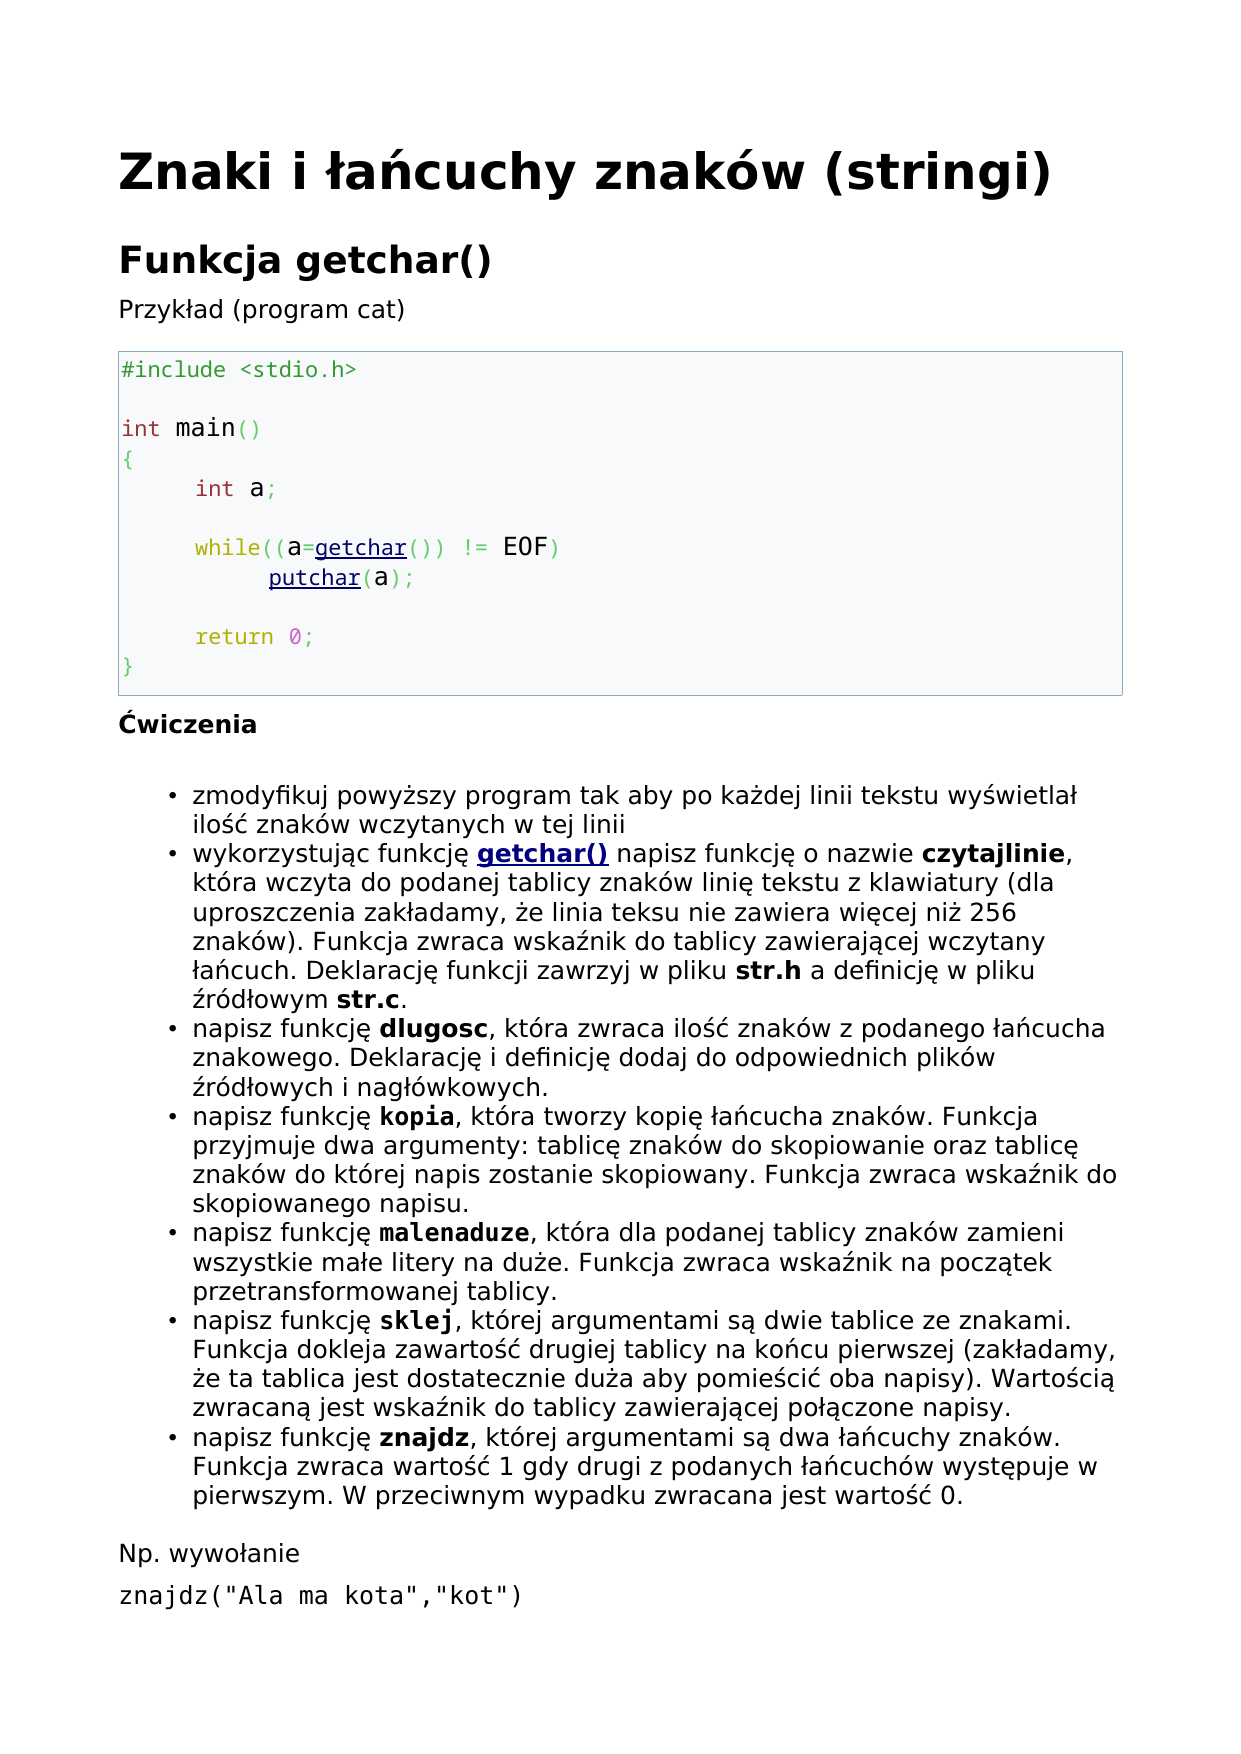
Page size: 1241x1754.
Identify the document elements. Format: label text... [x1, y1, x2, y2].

subtitle Znaki i łańcuchy znaków (stringi) [118, 143, 1122, 201]
subtitle Funkcja getchar() [118, 239, 1122, 282]
table_header #include <stdio.h> int main() { int a; while((a=getchar()) != EOF) putchar(a); return 0; } [119, 352, 1122, 695]
list napisz funkcję sklej, której argumentami są dwie tablice ze znakami. Funkcja dokleja zawartość drugiej tablicy na końcu pierwszej (zakładamy, że ta tablica jest dostatecznie duża aby pomieścić oba napisy). Wartością zwracaną jest wskaźnik do tablicy zawierającej połączone napisy. [177, 1306, 1122, 1423]
list napisz funkcję znajdz, której argumentami są dwa łańcuchy znaków. Funkcja zwraca wartość 1 gdy drugi z podanych łańcuchów występuje w pierwszym. W przeciwnym wypadku zwracana jest wartość 0. [177, 1423, 1122, 1510]
list zmodyfikuj powyższy program tak aby po każdej linii tekstu wyświetlał ilość znaków wczytanych w tej linii [177, 781, 1122, 839]
text znajdz("Ala ma kota","kot") [118, 1581, 1122, 1611]
text Ćwiczenia [118, 710, 1122, 739]
list napisz funkcję dlugosc, która zwraca ilość znaków z podanego łańcucha znakowego. Deklarację i definicję dodaj do odpowiednich plików źródłowych i nagłówkowych. [177, 1014, 1122, 1102]
list wykorzystując funkcję getchar() napisz funkcję o nazwie czytajlinie, która wczyta do podanej tablicy znaków linię tekstu z klawiatury (dla uproszczenia zakładamy, że linia teksu nie zawiera więcej niż 256 znaków). Funkcja zwraca wskaźnik do tablicy zawierającej wczytany łańcuch. Deklarację funkcji zawrzyj w pliku str.h a definicję w pliku źródłowym str.c. [177, 839, 1122, 1014]
text Przykład (program cat) [118, 295, 1122, 324]
list napisz funkcję malenaduze, która dla podanej tablicy znaków zamieni wszystkie małe litery na duże. Funkcja zwraca wskaźnik na początek przetransformowanej tablicy. [177, 1218, 1122, 1306]
list napisz funkcję kopia, która tworzy kopię łańcucha znaków. Funkcja przyjmuje dwa argumenty: tablicę znaków do skopiowanie oraz tablicę znaków do której napis zostanie skopiowany. Funkcja zwraca wskaźnik do skopiowanego napisu. [177, 1102, 1122, 1218]
text Np. wywołanie [118, 1540, 1122, 1569]
